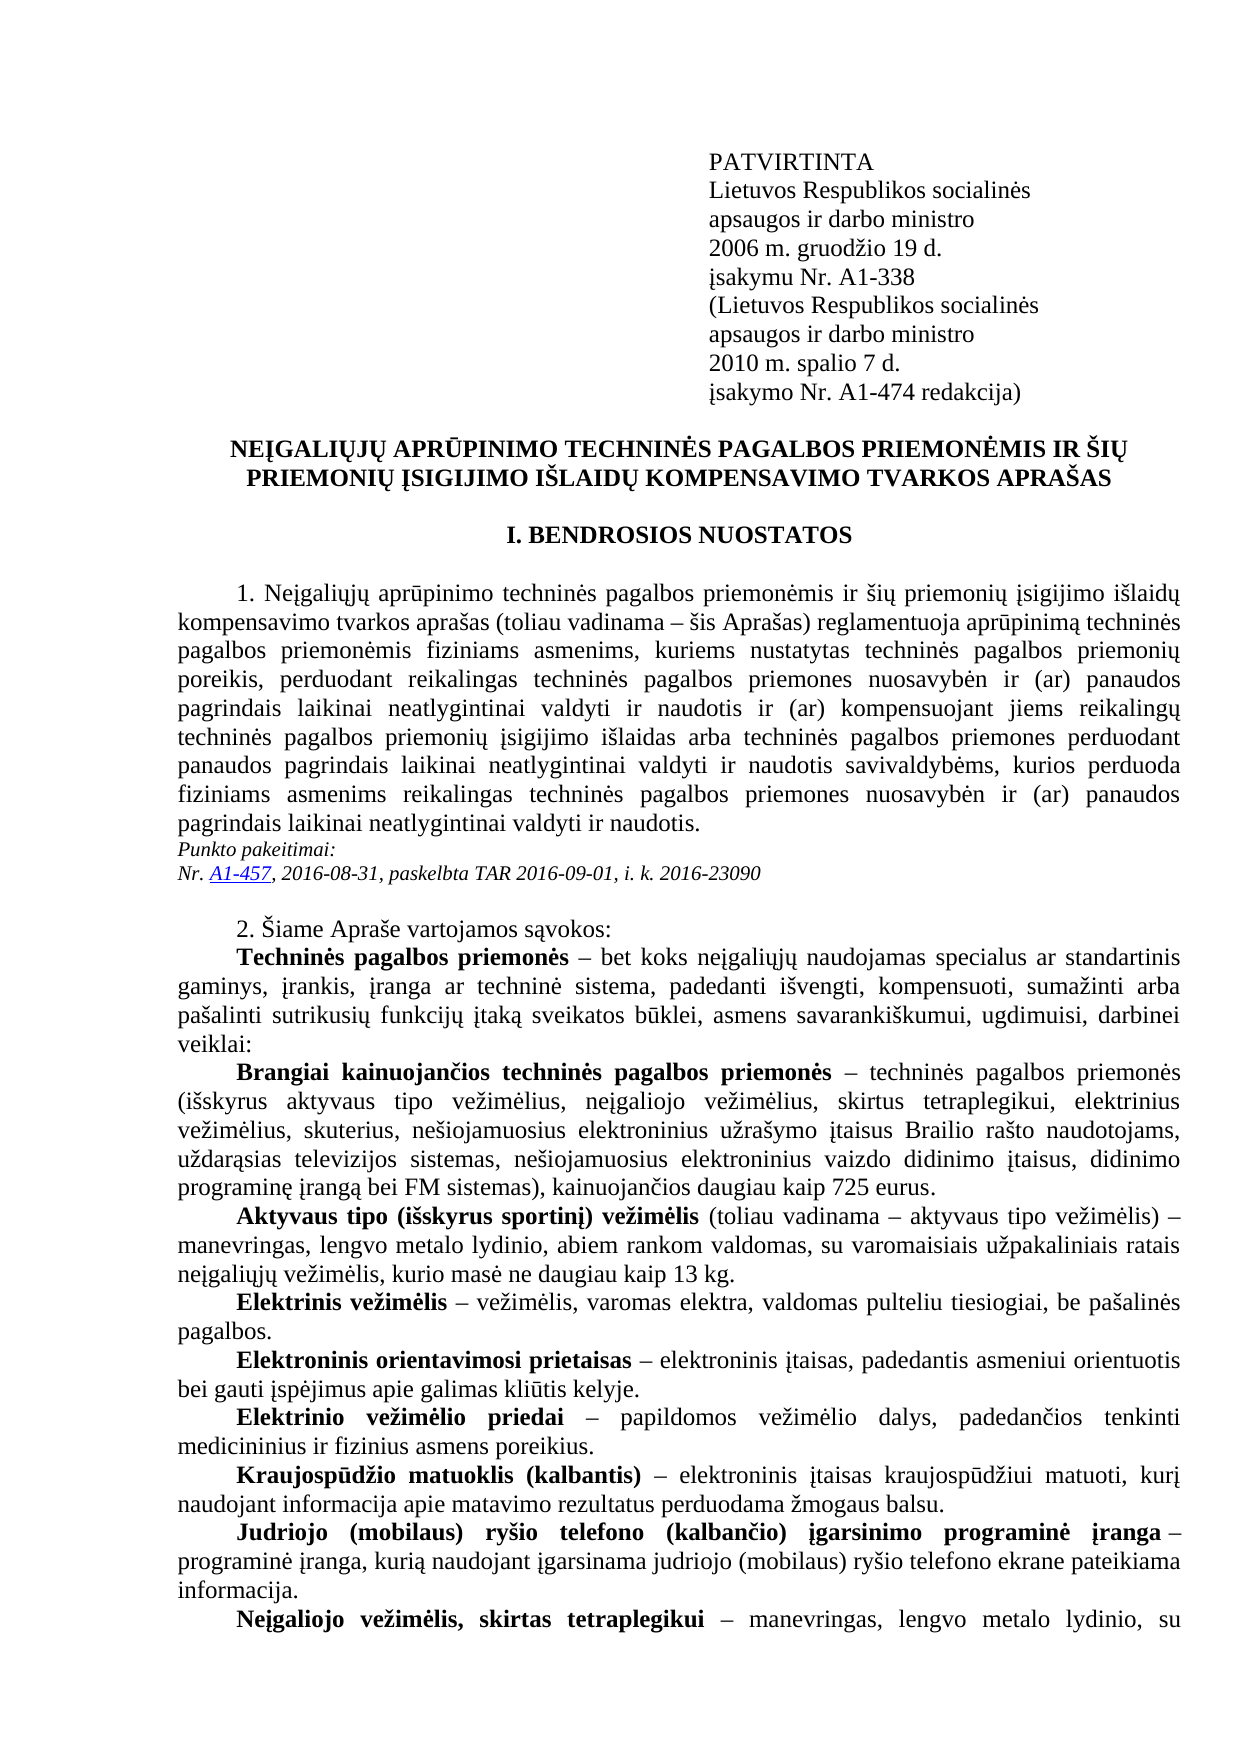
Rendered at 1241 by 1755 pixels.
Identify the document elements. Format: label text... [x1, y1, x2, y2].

text įsakymu Nr. A1-338 [177, 262, 1181, 291]
text Nr. A1-457, 2016-08-31, paskelbta TAR 2016-09-01, i. k. 2016-23090 [177, 861, 1181, 885]
text 2. Šiame Apraše vartojamos sąvokos: [177, 914, 1181, 942]
text 2006 m. gruodžio 19 d. [177, 233, 1181, 262]
text Kraujospūdžio matuoklis (kalbantis) – elektroninis įtaisas kraujospūdžiui matuoti, kurį naudojant informacija apie matavimo rezultatus perduodama žmogaus balsu. [177, 1460, 1181, 1517]
text Judriojo (mobilaus) ryšio telefono (kalbančio) įgarsinimo programinė įranga – programinė įranga, kurią naudojant įgarsinama judriojo (mobilaus) ryšio telefono ekrane pateikiama informacija. [177, 1517, 1181, 1604]
text Lietuvos Respublikos socialinės [177, 176, 1181, 204]
text Aktyvaus tipo (išskyrus sportinį) vežimėlis (toliau vadinama – aktyvaus tipo vežimėlis) – manevringas, lengvo metalo lydinio, abiem rankom valdomas, su varomaisiais užpakaliniais ratais neįgaliųjų vežimėlis, kurio masė ne daugiau kaip 13 kg. [177, 1201, 1181, 1287]
text I. BENDROSIOS NUOSTATOS [177, 521, 1181, 549]
text 2010 m. spalio 7 d. [177, 348, 1181, 377]
text Punkto pakeitimai: [177, 837, 1181, 861]
text įsakymo Nr. A1-474 redakcija) [177, 377, 1181, 406]
text Techninės pagalbos priemonės – bet koks neįgaliųjų naudojamas specialus ar standartinis gaminys, įrankis, įranga ar techninė sistema, padedanti išvengti, kompensuoti, sumažinti arba pašalinti sutrikusių funkcijų įtaką sveikatos būklei, asmens savarankiškumui, ugdimuisi, darbinei veiklai: [177, 942, 1181, 1057]
text NEĮGALIŲJŲ APRŪPINIMO TECHNINĖS PAGALBOS PRIEMONĖMIS IR ŠIŲ PRIEMONIŲ ĮSIGIJIMO IŠLAIDŲ KOMPENSAVIMO TVARKOS APRAŠAS [177, 434, 1181, 492]
text Elektrinio vežimėlio priedai – papildomos vežimėlio dalys, padedančios tenkinti medicininius ir fizinius asmens poreikius. [177, 1402, 1181, 1460]
text apsaugos ir darbo ministro [177, 319, 1181, 348]
text 1. Neįgaliųjų aprūpinimo techninės pagalbos priemonėmis ir šių priemonių įsigijimo išlaidų kompensavimo tvarkos aprašas (toliau vadinama – šis Aprašas) reglamentuoja aprūpinimą techninės pagalbos priemonėmis fiziniams asmenims, kuriems nustatytas techninės pagalbos priemonių poreikis, perduodant reikalingas techninės pagalbos priemones nuosavybėn ir (ar) panaudos pagrindais laikinai neatlygintinai valdyti ir naudotis ir (ar) kompensuojant jiems reikalingų techninės pagalbos priemonių įsigijimo išlaidas arba techninės pagalbos priemones perduodant panaudos pagrindais laikinai neatlygintinai valdyti ir naudotis savivaldybėms, kurios perduoda fiziniams asmenims reikalingas techninės pagalbos priemones nuosavybėn ir (ar) panaudos pagrindais laikinai neatlygintinai valdyti ir naudotis. [177, 578, 1181, 837]
text (Lietuvos Respublikos socialinės [177, 291, 1181, 319]
text Elektrinis vežimėlis – vežimėlis, varomas elektra, valdomas pulteliu tiesiogiai, be pašalinės pagalbos. [177, 1287, 1181, 1345]
text Neįgaliojo vežimėlis, skirtas tetraplegikui – manevringas, lengvo metalo lydinio, su [177, 1604, 1181, 1632]
text apsaugos ir darbo ministro [177, 204, 1181, 233]
text Elektroninis orientavimosi prietaisas – elektroninis įtaisas, padedantis asmeniui orientuotis bei gauti įspėjimus apie galimas kliūtis kelyje. [177, 1345, 1181, 1402]
text PATVIRTINTA [177, 147, 1181, 176]
text Brangiai kainuojančios techninės pagalbos priemonės – techninės pagalbos priemonės (išskyrus aktyvaus tipo vežimėlius, neįgaliojo vežimėlius, skirtus tetraplegikui, elektrinius vežimėlius, skuterius, nešiojamuosius elektroninius užrašymo įtaisus Brailio rašto naudotojams, uždarąsias televizijos sistemas, nešiojamuosius elektroninius vaizdo didinimo įtaisus, didinimo programinę įrangą bei FM sistemas), kainuojančios daugiau kaip 725 eurus. [177, 1057, 1181, 1201]
